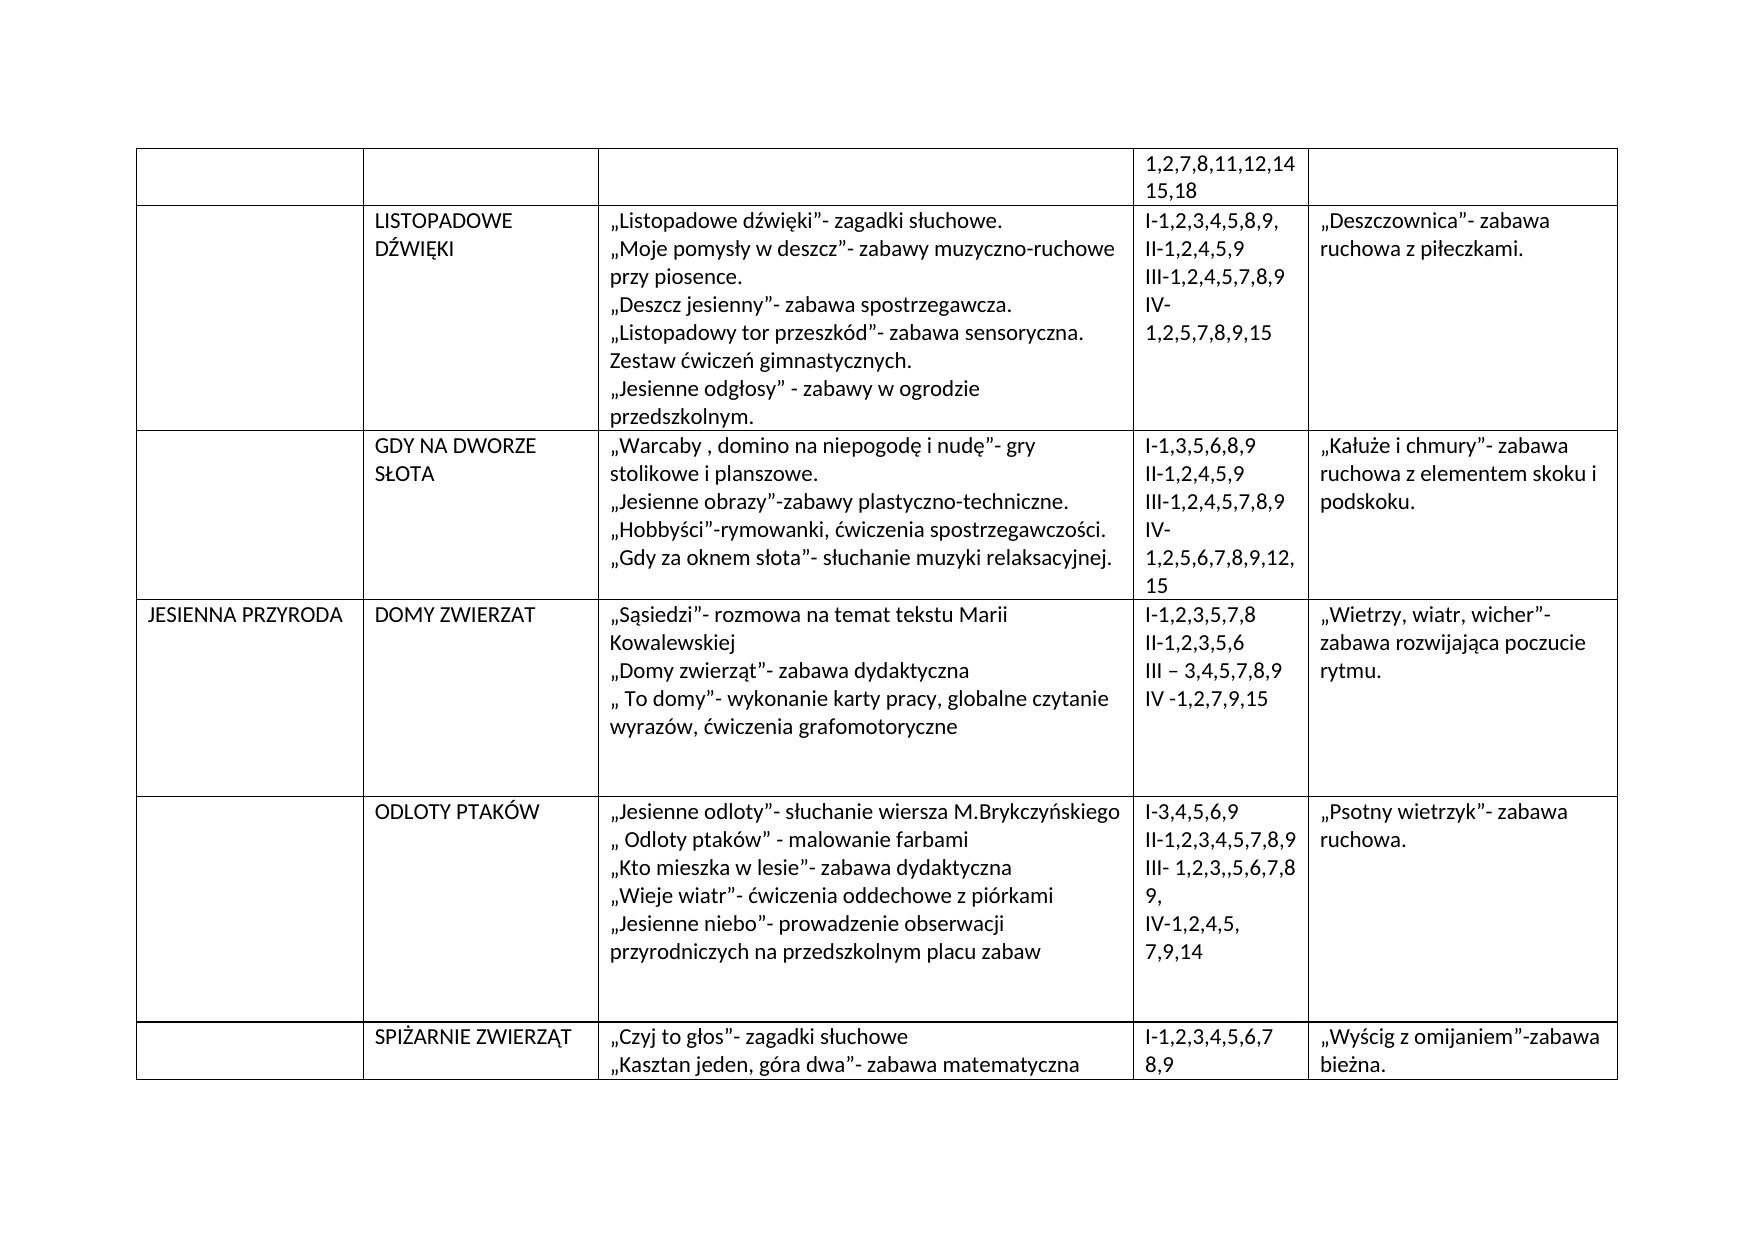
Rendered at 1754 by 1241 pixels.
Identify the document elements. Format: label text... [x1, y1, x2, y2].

table_cell GDY NA DWORZE SŁOTA [364, 431, 598, 599]
table_cell I-1,3,5,6,8,9 II-1,2,4,5,9 III-1,2,4,5,7,8,9 IV- 1,2,5,6,7,8,9,12, 15 [1134, 431, 1308, 599]
table_cell JESIENNA PRZYRODA [137, 600, 363, 796]
table_cell „Deszczownica”- zabawa ruchowa z piłeczkami. [1309, 206, 1617, 430]
table_cell 1,2,7,8,11,12,1415,18 [1134, 149, 1308, 205]
table_cell „Jesienne odloty”- słuchanie wiersza M.Brykczyńskiego „ Odloty ptaków” - malowanie farbami „Kto mieszka w lesie”- zabawa dydaktyczna „Wieje wiatr”- ćwiczenia oddechowe z piórkami „Jesienne niebo”- prowadzenie obserwacji przyrodniczych na przedszkolnym placu zabaw [599, 797, 1133, 1021]
table_cell [137, 431, 363, 599]
table_cell I-1,2,3,5,7,8 II-1,2,3,5,6 III – 3,4,5,7,8,9 IV -1,2,7,9,15 [1134, 600, 1308, 796]
table_cell „Listopadowe dźwięki”- zagadki słuchowe. „Moje pomysły w deszcz”- zabawy muzyczno-ruchowe przy piosence. „Deszcz jesienny”- zabawa spostrzegawcza. „Listopadowy tor przeszkód”- zabawa sensoryczna. Zestaw ćwiczeń gimnastycznych. „Jesienne odgłosy” - zabawy w ogrodzie przedszkolnym. [599, 206, 1133, 430]
table_cell [137, 1023, 363, 1078]
table_cell [137, 206, 363, 430]
table_cell I-1,2,3,4,5,6,7 8,9 [1134, 1023, 1308, 1078]
table_cell „Warcaby , domino na niepogodę i nudę”- gry stolikowe i planszowe. „Jesienne obrazy”-zabawy plastyczno-techniczne. „Hobbyści”-rymowanki, ćwiczenia spostrzegawczości. „Gdy za oknem słota”- słuchanie muzyki relaksacyjnej. [599, 431, 1133, 599]
table_cell [137, 149, 363, 205]
table_cell I-1,2,3,4,5,8,9, II-1,2,4,5,9 III-1,2,4,5,7,8,9 IV- 1,2,5,7,8,9,15 [1134, 206, 1308, 430]
table_cell [1309, 149, 1617, 205]
table_cell ODLOTY PTAKÓW [364, 797, 598, 1021]
table_cell I-3,4,5,6,9 II-1,2,3,4,5,7,8,9 III- 1,2,3,,5,6,7,8 9, IV-1,2,4,5, 7,9,14 [1134, 797, 1308, 1021]
table_cell „Sąsiedzi”- rozmowa na temat tekstu Marii Kowalewskiej „Domy zwierząt”- zabawa dydaktyczna „ To domy”- wykonanie karty pracy, globalne czytanie wyrazów, ćwiczenia grafomotoryczne [599, 600, 1133, 796]
table_cell „Wyścig z omijaniem”-zabawa bieżna. [1309, 1023, 1617, 1078]
table_cell [364, 149, 598, 205]
table_cell LISTOPADOWE DŹWIĘKI [364, 206, 598, 430]
table_cell „Kałuże i chmury”- zabawa ruchowa z elementem skoku i podskoku. [1309, 431, 1617, 599]
table_cell DOMY ZWIERZAT [364, 600, 598, 796]
table_cell „Wietrzy, wiatr, wicher”- zabawa rozwijająca poczucie rytmu. [1309, 600, 1617, 796]
table_cell „Psotny wietrzyk”- zabawa ruchowa. [1309, 797, 1617, 1021]
table_cell „Czyj to głos”- zagadki słuchowe „Kasztan jeden, góra dwa”- zabawa matematyczna [599, 1023, 1133, 1078]
table_cell [137, 797, 363, 1021]
table_cell SPIŻARNIE ZWIERZĄT [364, 1023, 598, 1078]
table_cell [599, 149, 1133, 205]
